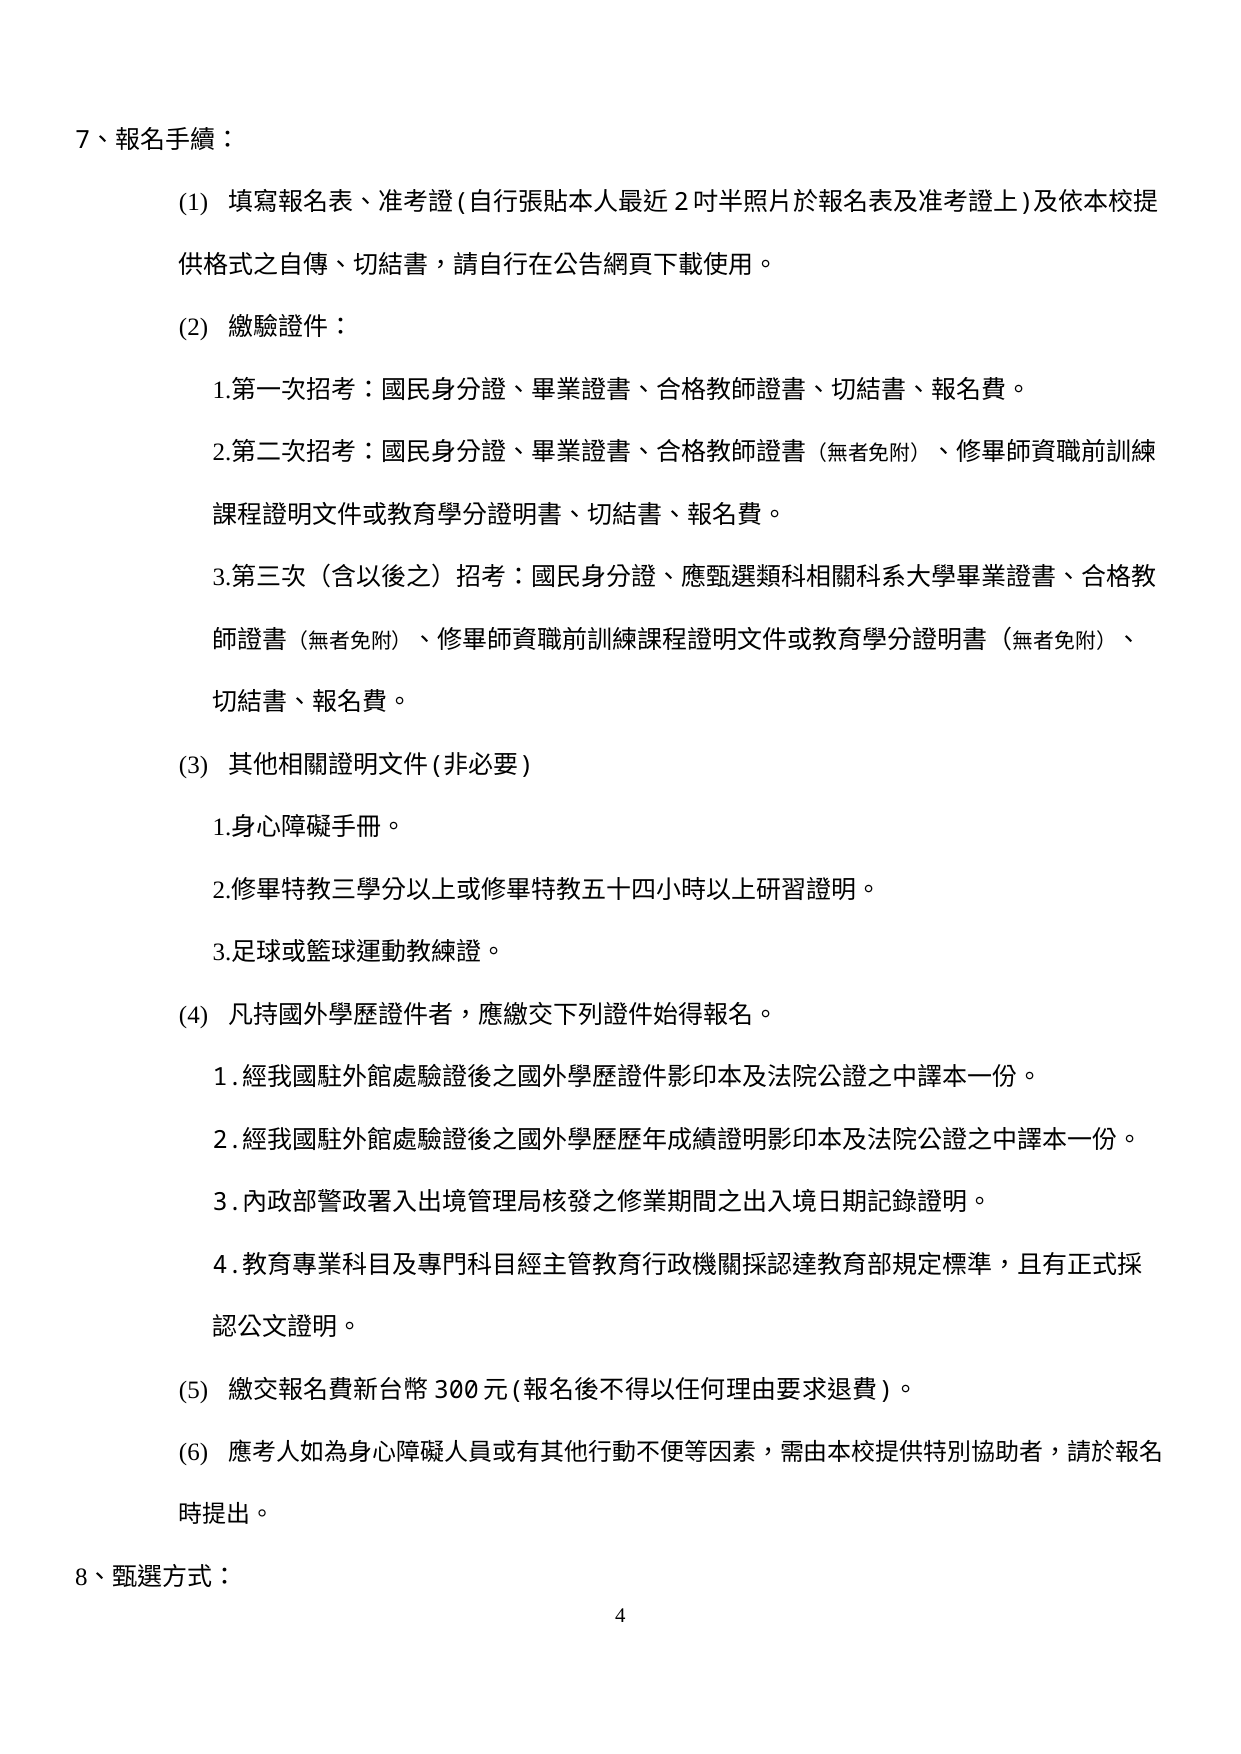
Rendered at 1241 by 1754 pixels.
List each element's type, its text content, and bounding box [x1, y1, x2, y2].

list 教育專業科目及專門科目經主管教育行政機關採認達教育部規定標準，且有正式採認公文證明。 [212, 1221, 1165, 1346]
list 經我國駐外館處驗證後之國外學歷證件影印本及法院公證之中譯本一份。 [212, 1033, 1165, 1096]
list 應考人如為身心障礙人員或有其他行動不便等因素，需由本校提供特別協助者，請於報名時提出。 [179, 1408, 1165, 1533]
list 第二次招考：國民身分證、畢業證書、合格教師證書（無者免附）、修畢師資職前訓練課程證明文件或教育學分證明書、切結書、報名費。 [212, 408, 1165, 533]
list 繳交報名費新台幣300元(報名後不得以任何理由要求退費)。 [179, 1346, 1165, 1408]
list 足球或籃球運動教練證。 [212, 908, 1165, 971]
list 填寫報名表、准考證(自行張貼本人最近2吋半照片於報名表及准考證上)及依本校提供格式之自傳、切結書，請自行在公告網頁下載使用。 [179, 158, 1165, 283]
list 第一次招考：國民身分證、畢業證書、合格教師證書、切結書、報名費。 [212, 346, 1165, 408]
list 甄選方式： [75, 1533, 1165, 1596]
list 內政部警政署入出境管理局核發之修業期間之出入境日期記錄證明。 [212, 1158, 1165, 1221]
list 凡持國外學歷證件者，應繳交下列證件始得報名。 [179, 971, 1165, 1033]
list 其他相關證明文件(非必要) [179, 721, 1165, 783]
list 經我國駐外館處驗證後之國外學歷歷年成績證明影印本及法院公證之中譯本一份。 [212, 1096, 1165, 1158]
list 報名手續： [75, 96, 1165, 158]
list 修畢特教三學分以上或修畢特教五十四小時以上研習證明。 [212, 846, 1165, 908]
list 身心障礙手冊。 [212, 783, 1165, 846]
list 繳驗證件： [179, 283, 1165, 346]
list 第三次（含以後之）招考：國民身分證、應甄選類科相關科系大學畢業證書、合格教師證書（無者免附）、修畢師資職前訓練課程證明文件或教育學分證明書（無者免附）、切結書、報名費。 [212, 533, 1165, 721]
